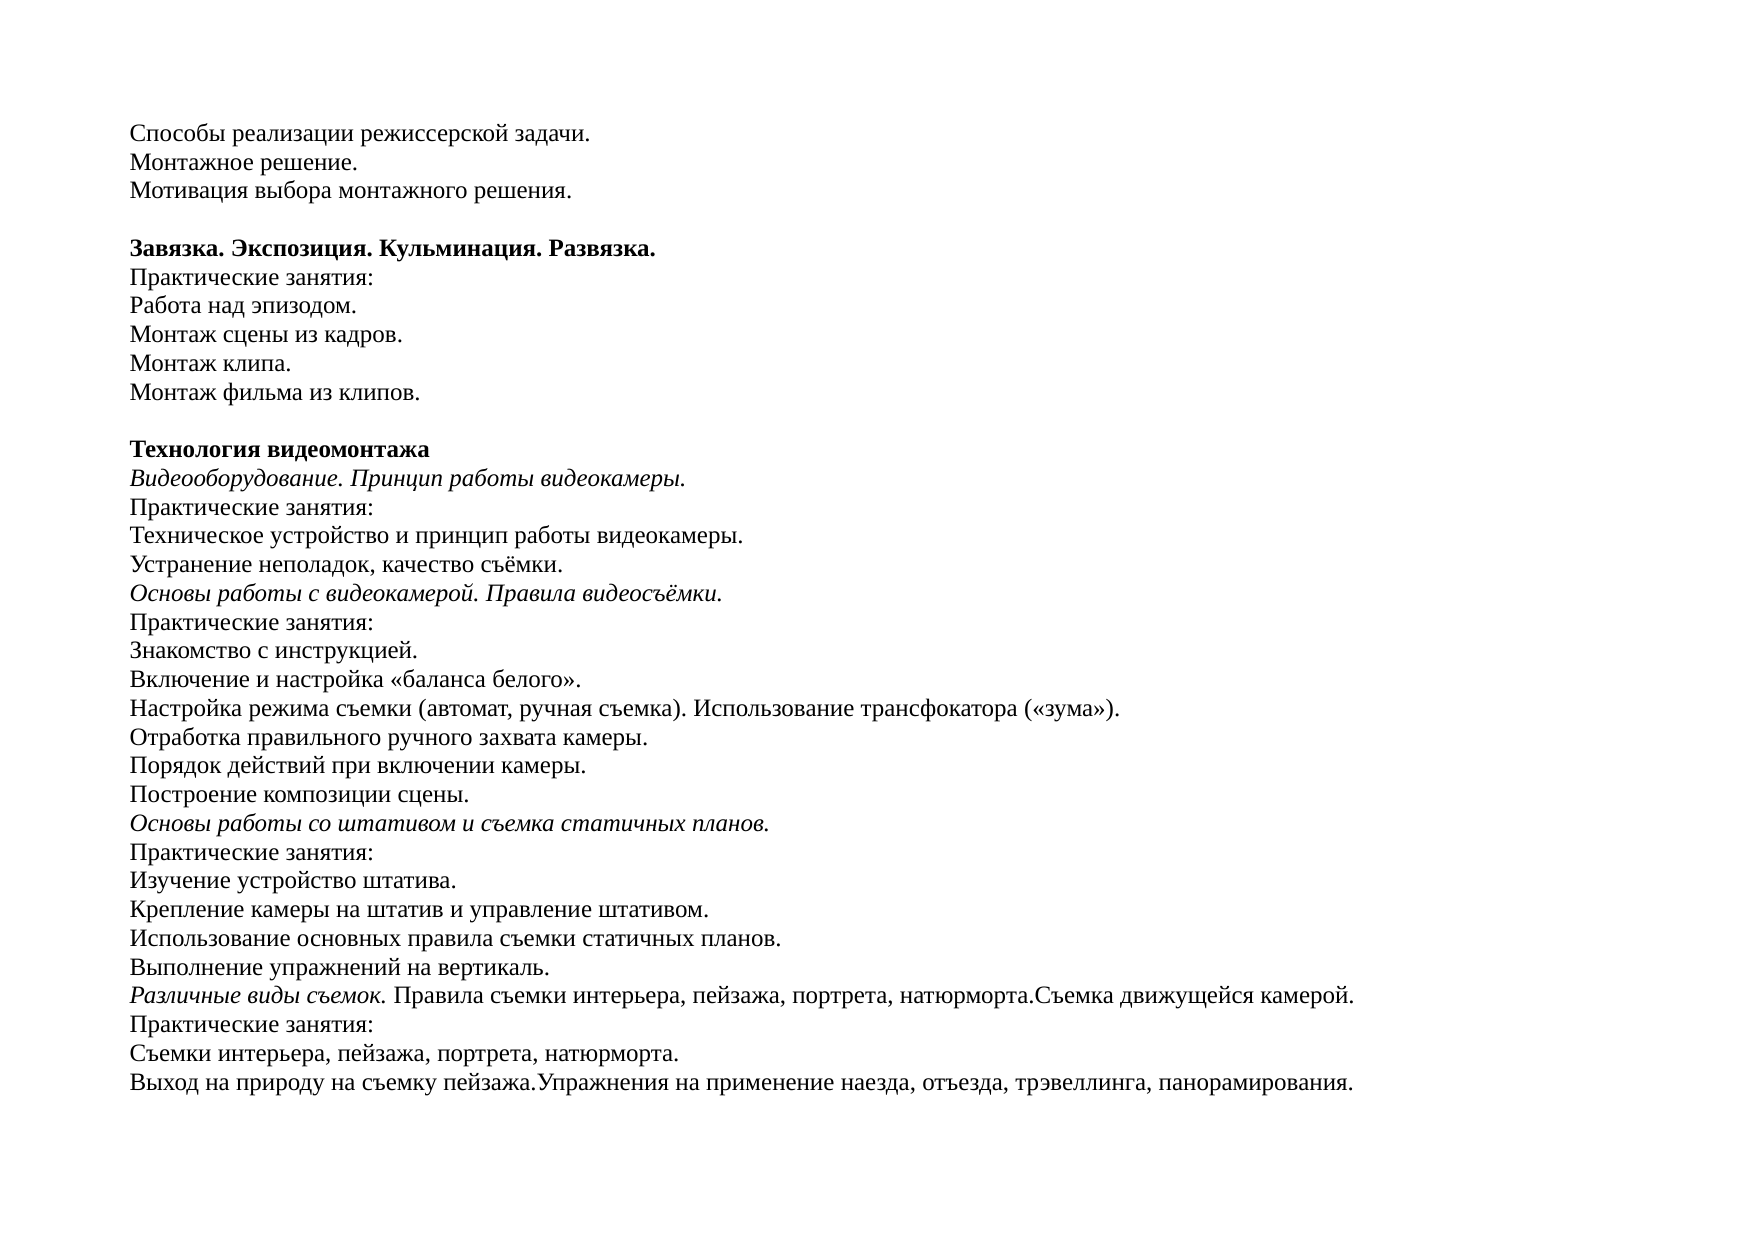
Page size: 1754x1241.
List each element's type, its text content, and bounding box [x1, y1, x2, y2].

table_cell Завязка. Экспозиция. Кульминация. Развязка. Практические занятия: Работа над эпизодом. Монтаж сцены из кадров. Монтаж клипа. Монтаж фильма из клипов. [118, 204, 1636, 406]
table_cell Способы реализации режиссерской задачи. Монтажное решение. Мотивация выбора монтажного решения. [118, 118, 1636, 204]
table_cell Технология видеомонтажа Видеооборудование. Принцип работы видеокамеры. Практические занятия: Техническое устройство и принцип работы видеокамеры. Устранение неполадок, качество съёмки. Основы работы с видеокамерой. Правила видеосъёмки. Практические занятия: Знакомство с инструкцией. Включение и настройка «баланса белого». Настройка режима съемки (автомат, ручная съемка). Использование трансфокатора («зума»). Отработка правильного ручного захвата камеры. Порядок действий при включении камеры. Построение композиции сцены. Основы работы со штативом и съемка статичных планов. Практические занятия: Изучение устройство штатива. Крепление камеры на штатив и управление штативом. Использование основных правила съемки статичных планов. Выполнение упражнений на вертикаль. Различные виды съемок. Правила съемки интерьера, пейзажа, портрета, натюрморта.Съемка движущейся камерой. Практические занятия: Съемки интерьера, пейзажа, портрета, натюрморта. Выход на природу на съемку пейзажа.Упражнения на применение наезда, отъезда, трэвеллинга, панорамирования. [118, 406, 1636, 1096]
